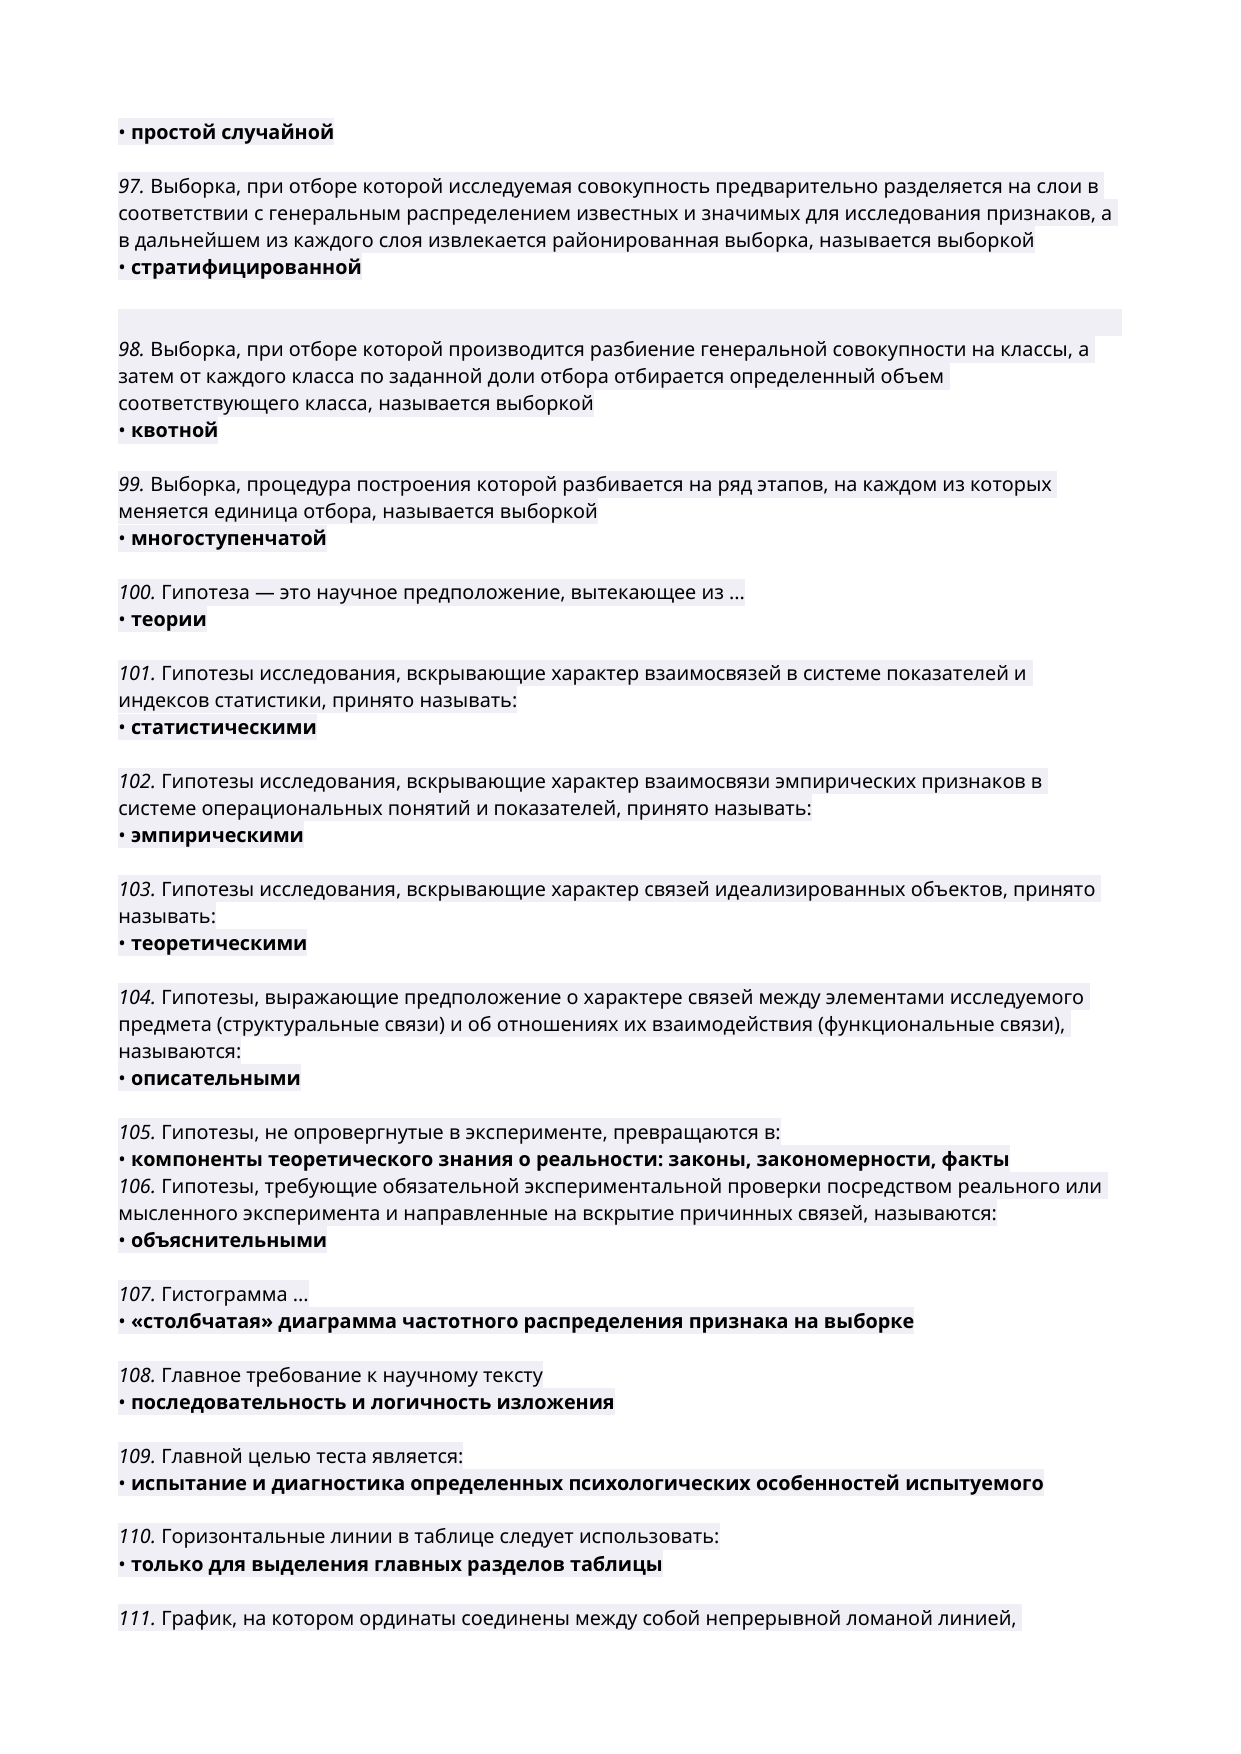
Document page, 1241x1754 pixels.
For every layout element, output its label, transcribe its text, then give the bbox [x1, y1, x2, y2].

text 106. Гипотезы, требующие обязательной экспериментальной проверки посредством реального или мысленного эксперимента и направленные на вскрытие причинных связей, называются: • объяснительными 107. Гистограмма ... • «столбчатая» диаграмма частотного распределения признака на выборке 108. Главное требование к научному тексту • последовательность и логичность изложения 109. Главной целью теста является: • испытание и диагностика определенных психологических особенностей испытуемого 110. Горизонтальные линии в таблице следует использовать: • только для выделения главных разделов таблицы 111. График, на котором ординаты соединены между собой непрерывной ломаной линией, [118, 1172, 1122, 1631]
text 98. Выборка, при отборе которой производится разбиение генеральной совокупности на классы, а затем от каждого класса по заданной доли отбора отбирается определенный объем соответствующего класса, называется выборкой • квотной 99. Выборка, процедура построения которой разбивается на ряд этапов, на каждом из которых меняется единица отбора, называется выборкой • многоступенчатой 100. Гипотеза — это научное предположение, вытекающее из ... • теории 101. Гипотезы исследования, вскрывающие характер взаимосвязей в системе показателей и индексов статистики, принято называть: • статистическими 102. Гипотезы исследования, вскрывающие характер взаимосвязи эмпирических признаков в системе операциональных понятий и показателей, принято называть: • эмпирическими 103. Гипотезы исследования, вскрывающие характер связей идеализированных объектов, принято называть: • теоретическими 104. Гипотезы, выражающие предположение о характере связей между элементами исследуемого предмета (структуральные связи) и об отношениях их взаимодействия (функциональные связи), называются: • описательными 105. Гипотезы, не опровергнутые в эксперименте, превращаются в: • компоненты теоретического знания о реальности: законы, закономерности, факты [118, 336, 1122, 1172]
text • простой случайной 97. Выборка, при отборе которой исследуемая совокупность предварительно разделяется на слои в соответствии с генеральным распределением известных и значимых для исследования признаков, а в дальнейшем из каждого слоя извлекается районированная выборка, называется выборкой • стратифицированной [118, 118, 1122, 309]
